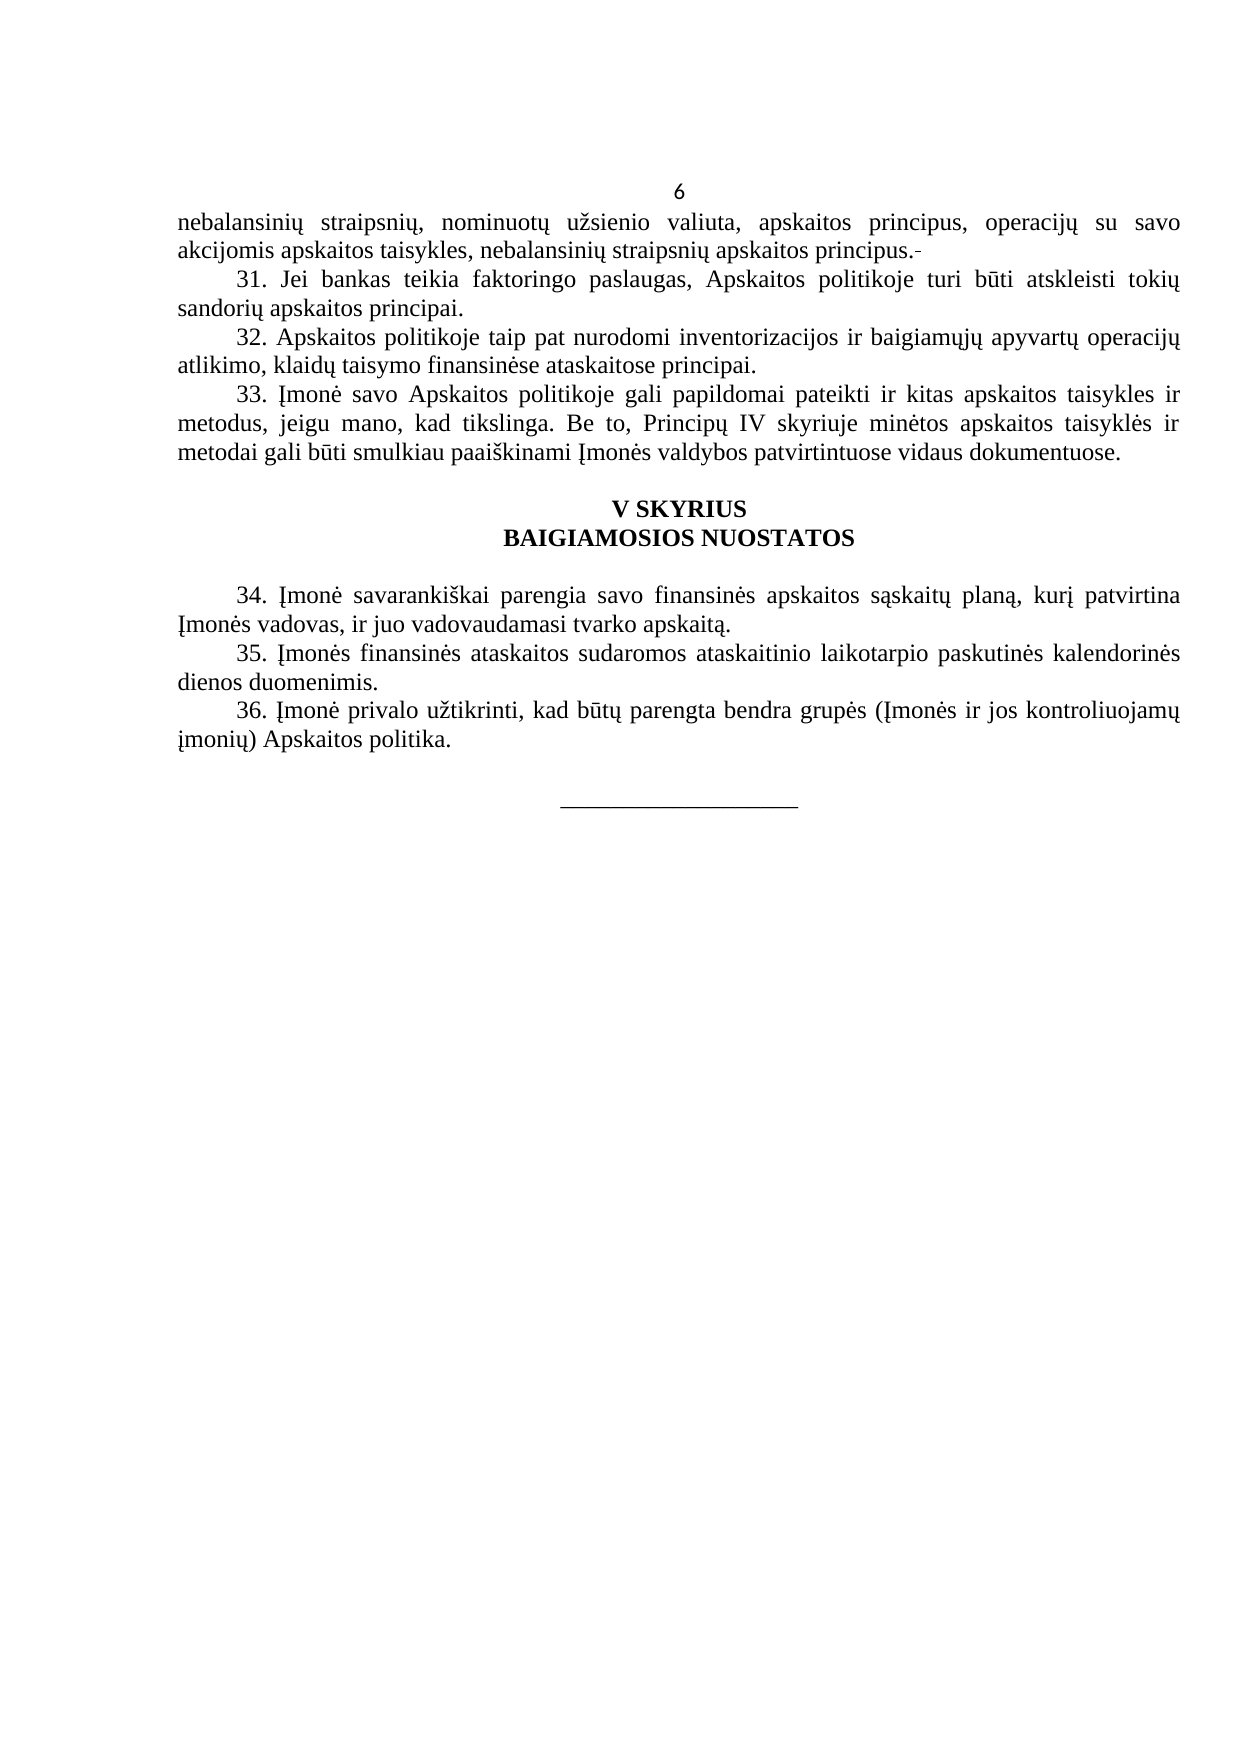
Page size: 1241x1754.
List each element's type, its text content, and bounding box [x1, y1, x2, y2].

text 34. Įmonė savarankiškai parengia savo finansinės apskaitos sąskaitų planą, kurį patvirtina Įmonės vadovas, ir juo vadovaudamasi tvarko apskaitą. [177, 580, 1181, 638]
text V SKYRIUS [177, 494, 1181, 523]
text 33. Įmonė savo Apskaitos politikoje gali papildomai pateikti ir kitas apskaitos taisykles ir metodus, jeigu mano, kad tikslinga. Be to, Principų IV skyriuje minėtos apskaitos taisyklės ir metodai gali būti smulkiau paaiškinami Įmonės valdybos patvirtintuose vidaus dokumentuose. [177, 379, 1181, 465]
text 32. Apskaitos politikoje taip pat nurodomi inventorizacijos ir baigiamųjų apyvartų operacijų atlikimo, klaidų taisymo finansinėse ataskaitose principai. [177, 322, 1181, 379]
text 36. Įmonė privalo užtikrinti, kad būtų parengta bendra grupės (Įmonės ir jos kontroliuojamų įmonių) Apskaitos politika. [177, 695, 1181, 753]
text nebalansinių straipsnių, nominuotų užsienio valiuta, apskaitos principus, operacijų su savo akcijomis apskaitos taisykles, nebalansinių straipsnių apskaitos principus. [177, 207, 1181, 264]
text BAIGIAMOSIOS NUOSTATOS [177, 523, 1181, 552]
text 35. Įmonės finansinės ataskaitos sudaromos ataskaitinio laikotarpio paskutinės kalendorinės dienos duomenimis. [177, 638, 1181, 695]
text 31. Jei bankas teikia faktoringo paslaugas, Apskaitos politikoje turi būti atskleisti tokių sandorių apskaitos principai. [177, 264, 1181, 322]
text ___________________ [177, 782, 1181, 810]
